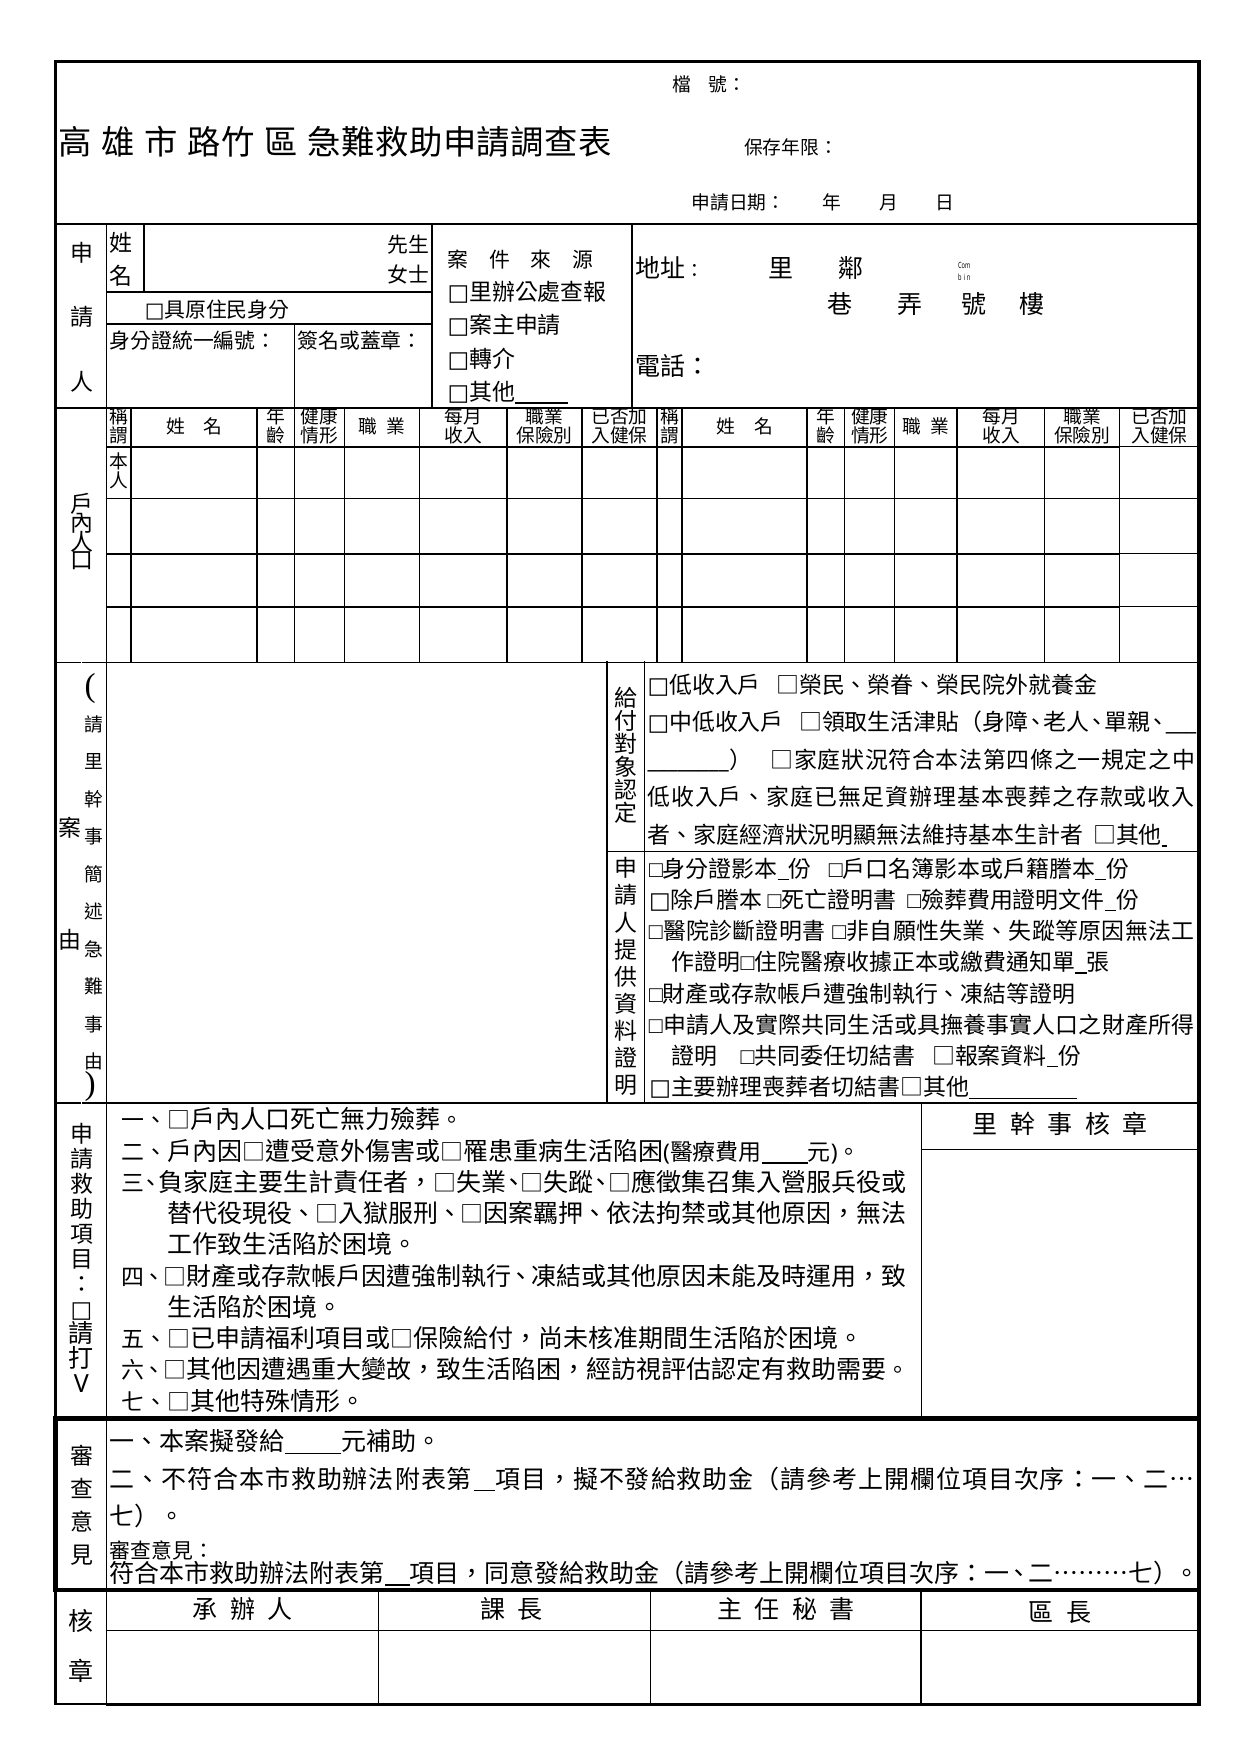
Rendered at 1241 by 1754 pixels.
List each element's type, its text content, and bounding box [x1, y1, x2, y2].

table_cell [808, 499, 844, 553]
table_cell [658, 555, 681, 606]
table_cell [922, 1631, 1197, 1703]
table_cell ( 請里幹事簡述急難事由 ) [82, 663, 106, 1102]
table_cell [658, 499, 681, 553]
table_cell [958, 608, 1044, 661]
table_cell [132, 555, 256, 606]
table_cell [420, 448, 506, 498]
table_cell [295, 499, 344, 553]
table_cell [132, 448, 256, 498]
table_cell 職 業 [895, 409, 956, 446]
table_cell □低收入戶 □榮民、榮眷、榮民院外就養金 □中低收入戶 □領取生活津貼（身障、老人、單親、___________） □家庭狀況符合本法第四條之一規定之中低收入戶、家庭已無足資辦理基本喪葬之存款或收入者、家庭經濟狀況明顯無法維持基本生計者 □其他 [645, 663, 1197, 851]
table_cell 已否加入健保 [583, 409, 656, 446]
table_cell 已否加入健保 [1120, 409, 1197, 446]
table_cell [958, 555, 1044, 606]
table_cell 職 業 [345, 409, 419, 446]
table_cell [107, 1631, 378, 1703]
table_cell 案 由 [57, 663, 81, 1102]
table_cell [895, 608, 956, 661]
table_cell 申請人提供資料證明 [608, 852, 644, 1102]
table_cell [420, 608, 506, 661]
table_cell [379, 1631, 650, 1703]
table_cell 姓 名 [132, 409, 256, 446]
table_cell [258, 608, 294, 661]
table_cell [508, 448, 581, 498]
table_cell [583, 448, 656, 498]
table_cell 每月 收入 [420, 409, 506, 446]
table_cell [345, 499, 419, 553]
table_cell [1120, 554, 1197, 606]
table_cell [132, 608, 256, 661]
table_cell [895, 448, 956, 498]
table_cell [107, 608, 130, 661]
table_cell [658, 608, 681, 661]
table_cell [895, 499, 956, 553]
table_cell 給付對象認定 [608, 663, 644, 851]
table_cell 年齡 [808, 409, 844, 446]
table_cell [683, 448, 806, 498]
table_cell [583, 499, 656, 553]
table_cell 申 請 救 助 項目 ： □請打 V [57, 1104, 106, 1416]
table_cell 年齡 [258, 409, 294, 446]
table_cell [420, 555, 506, 606]
table_cell [1120, 607, 1197, 661]
table_cell [683, 608, 806, 661]
table_cell 申 請 人 [57, 225, 106, 407]
table_cell 本人 [107, 448, 130, 498]
table_cell [1045, 555, 1119, 606]
table_cell 健康情形 [845, 409, 894, 446]
table_cell [683, 555, 806, 606]
table_cell [1120, 499, 1197, 553]
table_cell [683, 499, 806, 553]
table_cell [658, 448, 681, 498]
table_cell 稱謂 [658, 409, 681, 446]
table_cell [345, 448, 419, 498]
table_cell [808, 608, 844, 661]
table_cell 區 長 [922, 1592, 1197, 1630]
table_cell [845, 608, 894, 661]
table_cell [1045, 499, 1119, 553]
table_cell 簽名或蓋章： [295, 325, 431, 407]
table_cell 姓 名 [107, 225, 143, 291]
table_cell [958, 499, 1044, 553]
table_cell 每月 收入 [958, 409, 1044, 446]
table_cell [508, 608, 581, 661]
table_cell [345, 608, 419, 661]
table_cell [508, 555, 581, 606]
table_cell 案 件 來 源 □里辦公處查報 □案主申請 □轉介 □其他 [433, 225, 631, 407]
table_cell 承 辦 人 [107, 1592, 378, 1630]
table_cell □具原住民身分 [107, 293, 431, 323]
table_cell 先生 女士 [145, 225, 431, 291]
table_cell [845, 499, 894, 553]
table_cell [107, 663, 606, 1102]
table_cell 里 幹 事 核 章 [922, 1104, 1197, 1149]
table_cell [420, 499, 506, 553]
table_cell [107, 499, 130, 553]
table_cell 地址： 里 鄰 Combin 巷 弄 號 樓 電話： [633, 225, 1197, 407]
table_cell [583, 608, 656, 661]
table_cell 身分證統一編號： [107, 325, 294, 407]
table_cell 一、本案擬發給 元補助。 二、不符合本市救助辦法附表第 項目，擬不發給救助金（請參考上開欄位項目次序：一、二…七）。 審查意見： 符合本市救助辦法附表第 項目，同意發給救助金（請參考上開欄位項目次序：一、二………七）。 [107, 1421, 1197, 1587]
table_cell 戶內人口 [57, 409, 106, 661]
table_cell 稱謂 [107, 409, 130, 446]
table_cell [258, 555, 294, 606]
table_cell [295, 555, 344, 606]
table_cell [132, 499, 256, 553]
table_cell [958, 448, 1044, 498]
table_cell [808, 448, 844, 498]
table_cell [583, 555, 656, 606]
table_cell 健康情形 [295, 409, 344, 446]
table_cell 職業 保險別 [508, 409, 581, 446]
table_cell [651, 1631, 920, 1703]
table_cell [258, 499, 294, 553]
table_cell 主 任 秘 書 [651, 1592, 920, 1630]
table_cell [258, 448, 294, 498]
table_cell [107, 555, 130, 606]
table_cell [1045, 608, 1119, 661]
table_cell 一、□戶內人口死亡無力殮葬。 二、戶內因□遭受意外傷害或□罹患重病生活陷困(醫療費用 元)。 三、負家庭主要生計責任者，□失業、□失蹤、□應徵集召集入營服兵役或替代役現役、□入獄服刑、□因案羈押、依法拘禁或其他原因，無法工作致生活陷於困境。 四、□財產或存款帳戶因遭強制執行、凍結或其他原因未能及時運用，致生活陷於困境。 五、□已申請福利項目或□保險給付，尚未核准期間生活陷於困境。 六、□其他因遭遇重大變故，致生活陷困，經訪視評估認定有救助需要。 七、□其他特殊情形。 [107, 1104, 921, 1416]
table_cell 課 長 [379, 1592, 650, 1630]
table_cell 職業 保險別 [1045, 409, 1119, 446]
table_cell 核 章 [57, 1592, 106, 1703]
table_cell [1045, 448, 1119, 498]
table_cell [922, 1150, 1197, 1416]
table_cell [508, 499, 581, 553]
table_header 檔 號： 高 雄 市 路竹 區 急難救助申請調查表 保存年限： 申請日期： 年 月 日 [57, 63, 1197, 223]
table_cell [845, 448, 894, 498]
table_cell 姓 名 [683, 409, 806, 446]
table_cell 審 查 意 見 [58, 1421, 106, 1587]
table_cell [808, 555, 844, 606]
table_cell [895, 555, 956, 606]
table_cell [295, 448, 344, 498]
table_cell □身分證影本 份 □戶口名簿影本或戶籍謄本 份 □除戶謄本 □死亡證明書 □殮葬費用證明文件 份 □醫院診斷證明書 □非自願性失業、失蹤等原因無法工作證明□住院醫療收據正本或繳費通知單 張 □財產或存款帳戶遭強制執行、凍結等證明 □申請人及實際共同生活或具撫養事實人口之財產所得證明 □共同委任切結書 □報案資料 份 □主要辦理喪葬者切結書□其他 [645, 852, 1197, 1102]
table_cell [345, 555, 419, 606]
table_cell [1120, 447, 1197, 498]
table_cell [295, 608, 344, 661]
table_cell [845, 555, 894, 606]
